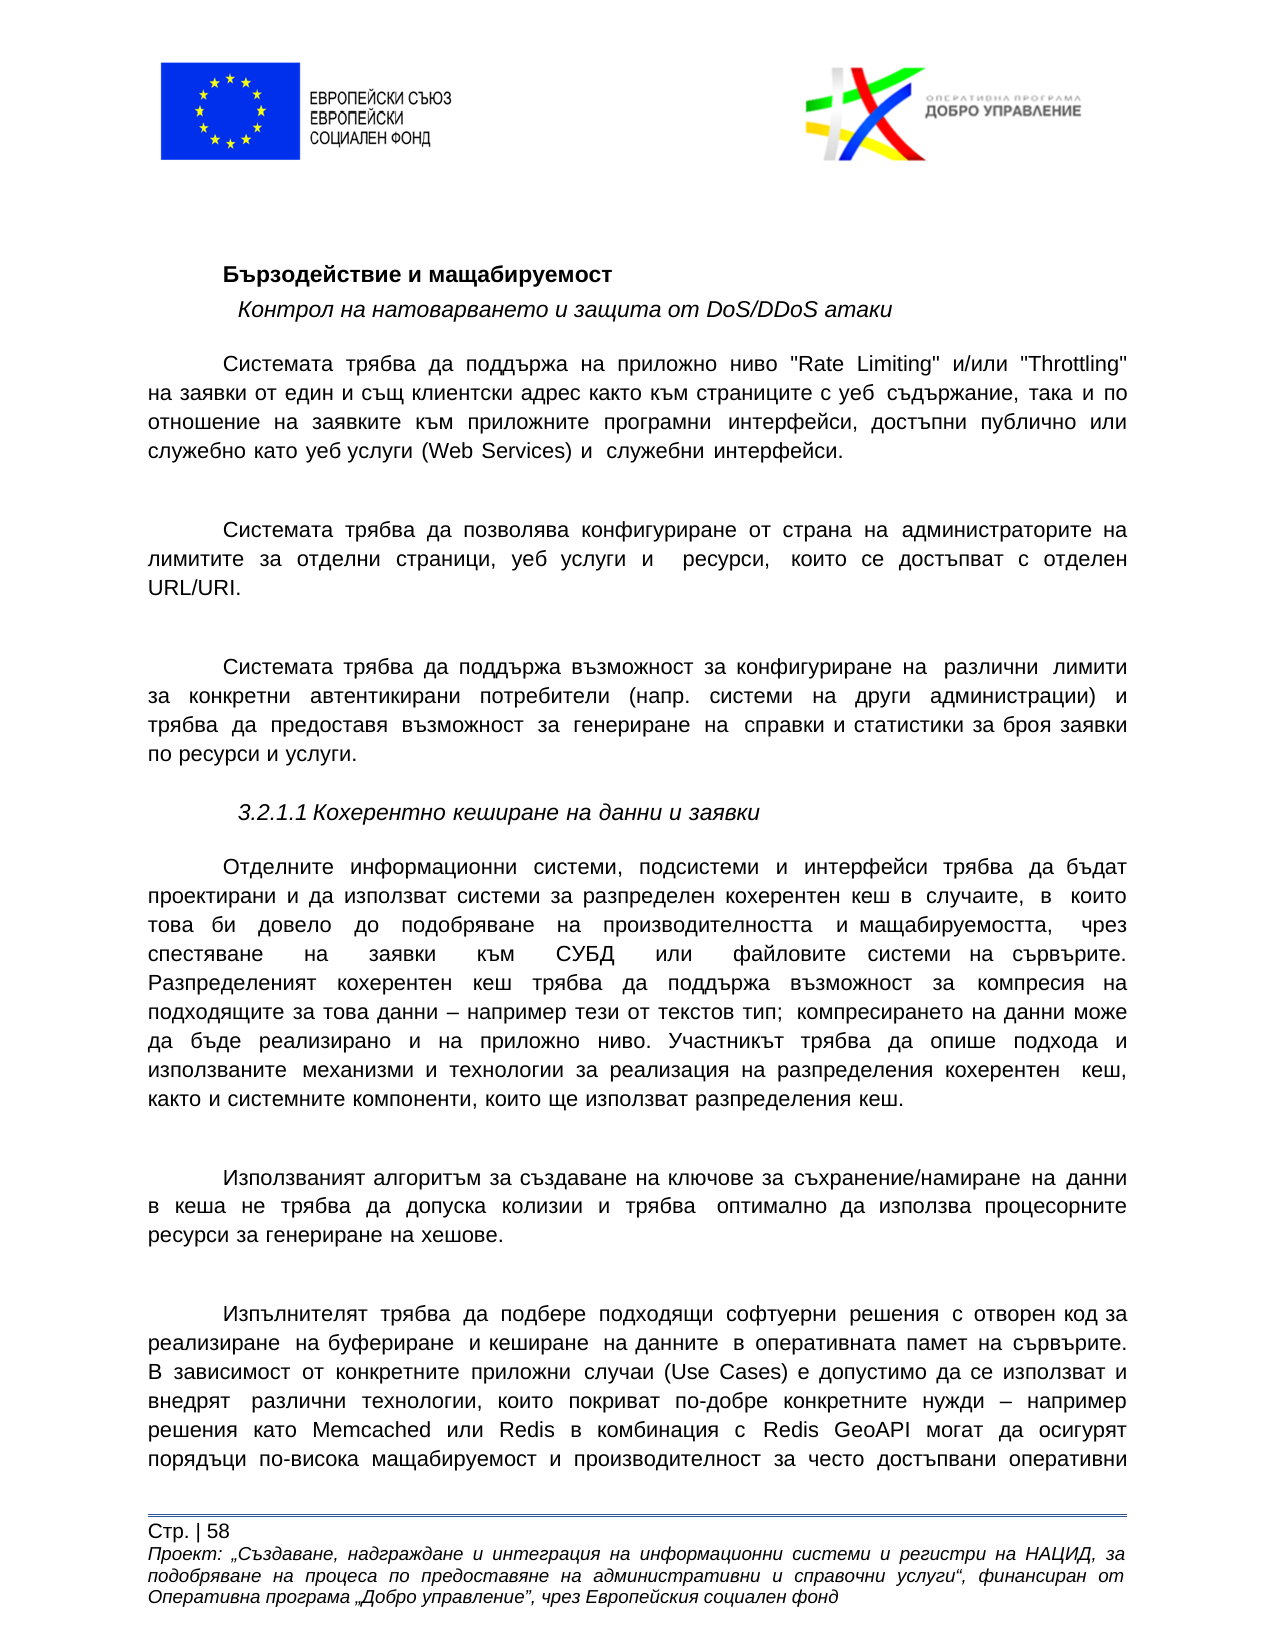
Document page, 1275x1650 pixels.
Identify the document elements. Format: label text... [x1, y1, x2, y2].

text Системата трябва да поддържа на приложно ниво "Rate Limiting" и/или "Throttling" на заявки от един и същ клиентски адрес както към страниците с уеб съдържание, така и по отношение на заявките към приложните програмни интерфейси, достъпни публично или служебно като уеб услуги (Web Services) и служебни интерфейси. [148, 351, 1127, 463]
text Използваният алгоритъм за създаване на ключове за съхранение/намиране на данни в кеша не трябва да допуска колизии и трябва оптимално да използва процесорните ресурси за генериране на хешове. [148, 1164, 1127, 1247]
subtitle Контрол на натоварването и защита от DoS/DDoS атаки [238, 296, 1127, 322]
subtitle Кохерентно кеширане на данни и заявки [238, 798, 1127, 825]
text Системата трябва да поддържа възможност за конфигуриране на различни лимити за конкретни автентикирани потребители (напр. системи на други администрации) и трябва да предоставя възможност за генериране на справки и статистики за броя заявки по ресурси и услуги. [148, 653, 1127, 766]
text Отделните информационни системи, подсистеми и интерфейси трябва да бъдат проектирани и да използват системи за разпределен кохерентен кеш в случаите, в които това би довело до подобряване на производителността и мащабируемостта, чрез спестяване на заявки към СУБД или файловите системи на сървърите. Разпределеният кохерентен кеш трябва да поддържа възможност за компресия на подходящите за това данни – например тези от текстов тип; компресирането на данни може да бъде реализирано и на приложно ниво. Участникът трябва да опише подхода и използваните механизми и технологии за реализация на разпределения кохерентен кеш, както и системните компоненти, които ще използват разпределения кеш. [148, 854, 1127, 1111]
text Изпълнителят трябва да подбере подходящи софтуерни решения с отворен код за реализиране на буфериране и кеширане на данните в оперативната памет на сървърите. В зависимост от конкретните приложни случаи (Use Cases) е допустимо да се използват и внедрят различни технологии, които покриват по-добре конкретните нужди – например решения като Memcached или Redis в комбинация с Redis GeoAPI могат да осигурят порядъци по-висока мащабируемост и производителност за често достъпвани оперативни [148, 1301, 1127, 1471]
text Системата трябва да позволява конфигуриране от страна на администраторите на лимитите за отделни страници, уеб услуги и ресурси, които се достъпват с отделен URL/URI. [148, 517, 1127, 600]
subtitle Бързодействие и мащабируемост [148, 261, 1127, 288]
